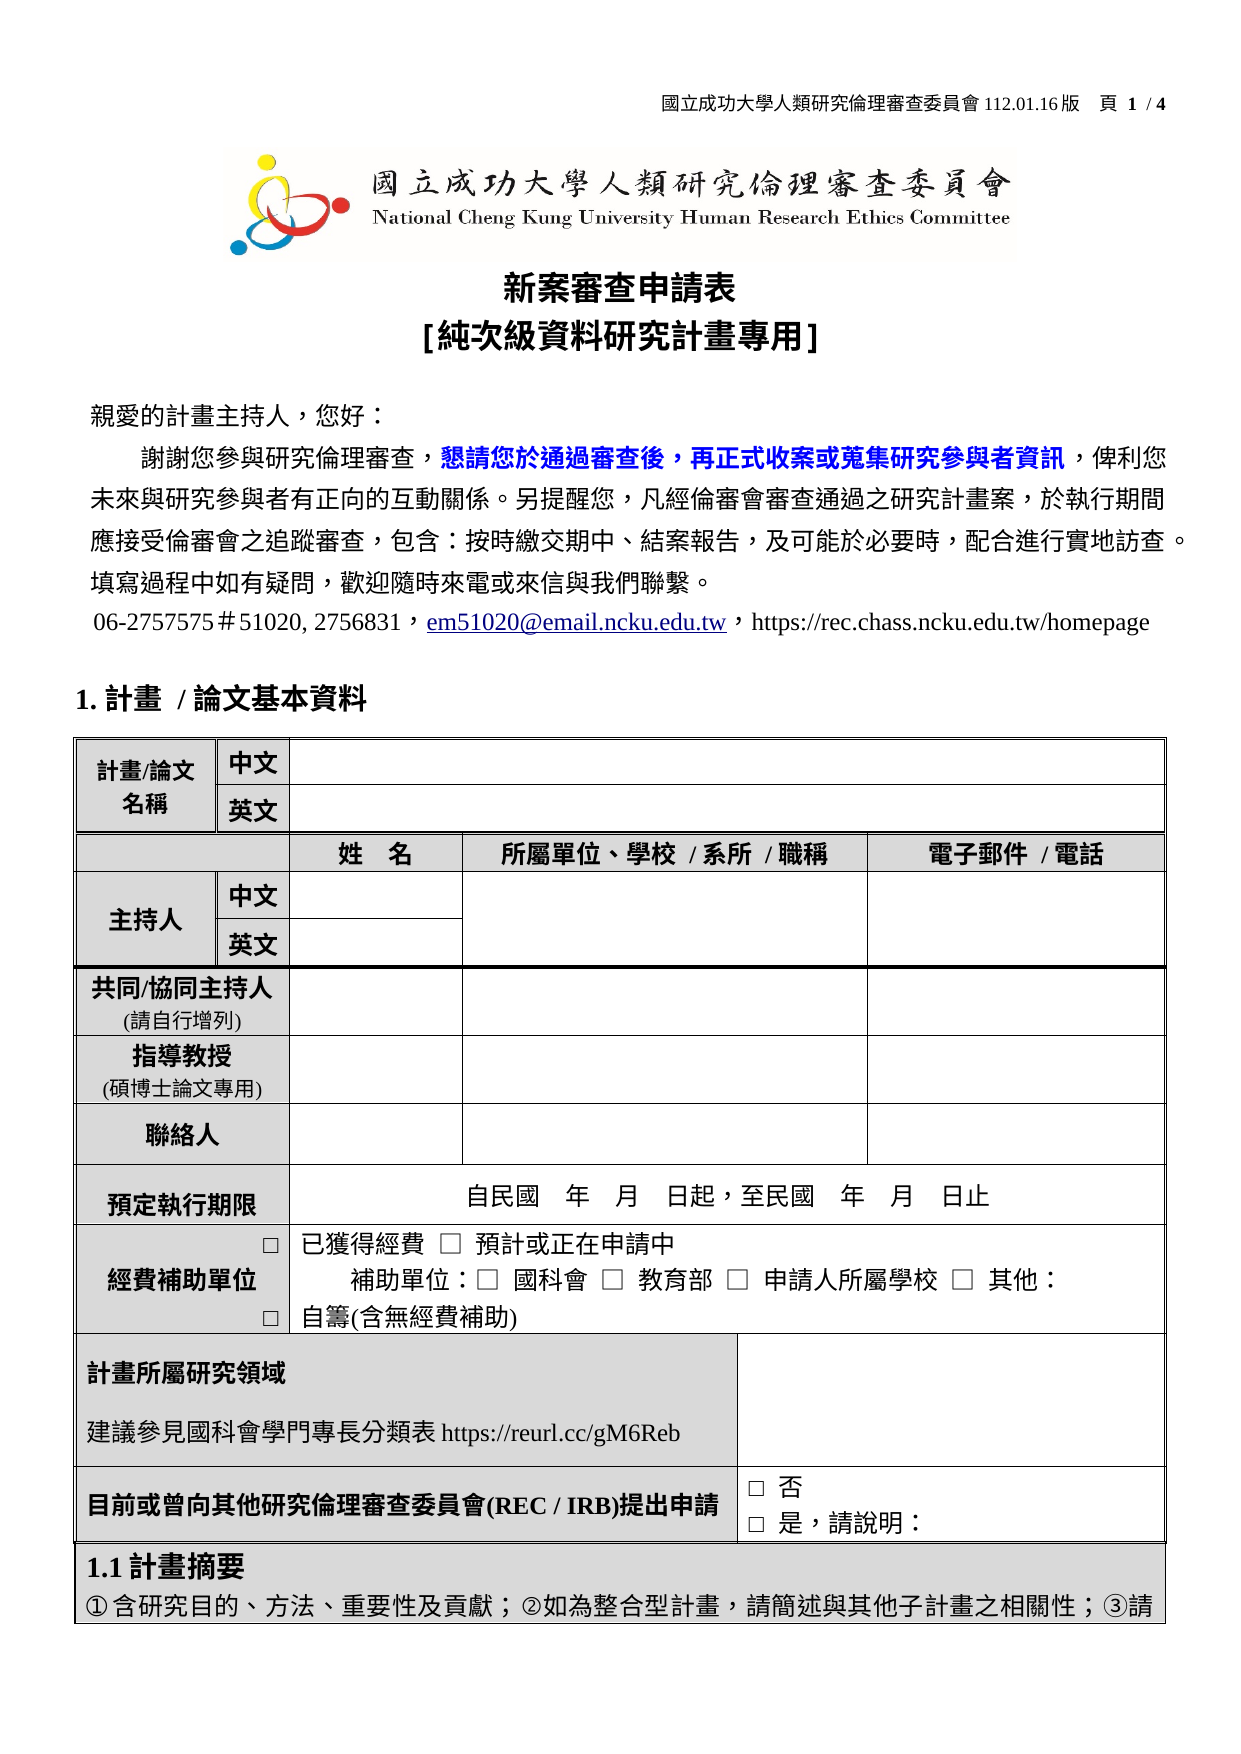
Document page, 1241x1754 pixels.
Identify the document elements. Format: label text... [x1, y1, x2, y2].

table_cell 姓 名 [290, 835, 462, 871]
table_cell [868, 1104, 1164, 1164]
table_cell [738, 1334, 1164, 1466]
table_cell 目前或曾向其他研究倫理審查委員會(REC / IRB)提出申請 [77, 1467, 737, 1541]
table_cell [463, 1104, 867, 1164]
table_cell [290, 785, 1164, 831]
table_cell 聯絡人 [77, 1104, 289, 1164]
table_cell 計畫所屬研究領域 建議參見國科會學門專長分類表https://reurl.cc/gM6Reb [77, 1334, 737, 1466]
table_cell 主持人 [77, 872, 215, 965]
table_cell 1.1計畫摘要 ➀含研究目的、方法、重要性及貢獻；如為整合型計畫，請簡述與其他子計畫之相關性；➂請 [76, 1544, 1165, 1622]
table_cell [290, 1036, 462, 1102]
table_header 計畫/論文 名稱 [77, 740, 215, 831]
table_cell [868, 1036, 1164, 1102]
table_cell [77, 835, 289, 871]
table_cell 自民國 年 月 日起，至民國 年 月 日止 [290, 1165, 1164, 1223]
table_cell [290, 1104, 462, 1164]
table_cell □ 否 □ 是，請說明： [738, 1467, 1164, 1541]
table_cell [868, 872, 1164, 965]
text 06-2757575＃51020, 2756831，em51020@email.ncku.edu.tw，https://rec.chass.ncku.edu.tw/homepage [75, 600, 1168, 638]
text 新案審查申請表 [75, 261, 1165, 309]
table_header [290, 740, 1164, 784]
list 計畫 / 論文基本資料 [75, 675, 1165, 718]
table_cell 經費補助單位 [77, 1225, 289, 1333]
table_cell 已獲得經費 □ 預計或正在申請中 補助單位：□ 國科會 □ 教育部 □ 申請人所屬學校 □ 其他： 自籌(含無經費補助) [290, 1225, 1164, 1333]
table_cell [290, 872, 462, 918]
table_cell [868, 969, 1164, 1035]
table_cell 共同/協同主持人 (請自行增列) [77, 969, 289, 1035]
table_cell [463, 969, 867, 1035]
text 謝謝您參與研究倫理審查，懇請您於通過審查後，再正式收案或蒐集研究參與者資訊，俾利您未來與研究參與者有正向的互動關係。另提醒您，凡經倫審會審查通過之研究計畫案，於執行期間應接受倫審會之追蹤審查，包含：按時繳交期中、結案報告，及可能於必要時，配合進行實地訪查。填寫過程中如有疑問，歡迎隨時來電或來信與我們聯繫。 [90, 434, 1168, 600]
table_cell 英文 [218, 919, 289, 965]
table_cell 所屬單位、學校 / 系所 / 職稱 [463, 835, 867, 871]
table_cell [290, 969, 462, 1035]
table_cell 預定執行期限 [77, 1165, 289, 1223]
table_cell [463, 872, 867, 965]
table_header 中文 [218, 740, 289, 784]
table_cell 電子郵件 / 電話 [868, 835, 1164, 871]
table_cell 英文 [218, 785, 289, 831]
table_cell [463, 1036, 867, 1102]
table_cell 指導教授 (碩博士論文專用) [77, 1036, 289, 1102]
table_cell 中文 [218, 872, 289, 918]
text [純次級資料研究計畫專用] [75, 309, 1165, 358]
text 親愛的計畫主持人，您好： [90, 392, 1109, 434]
table_cell [290, 919, 462, 965]
